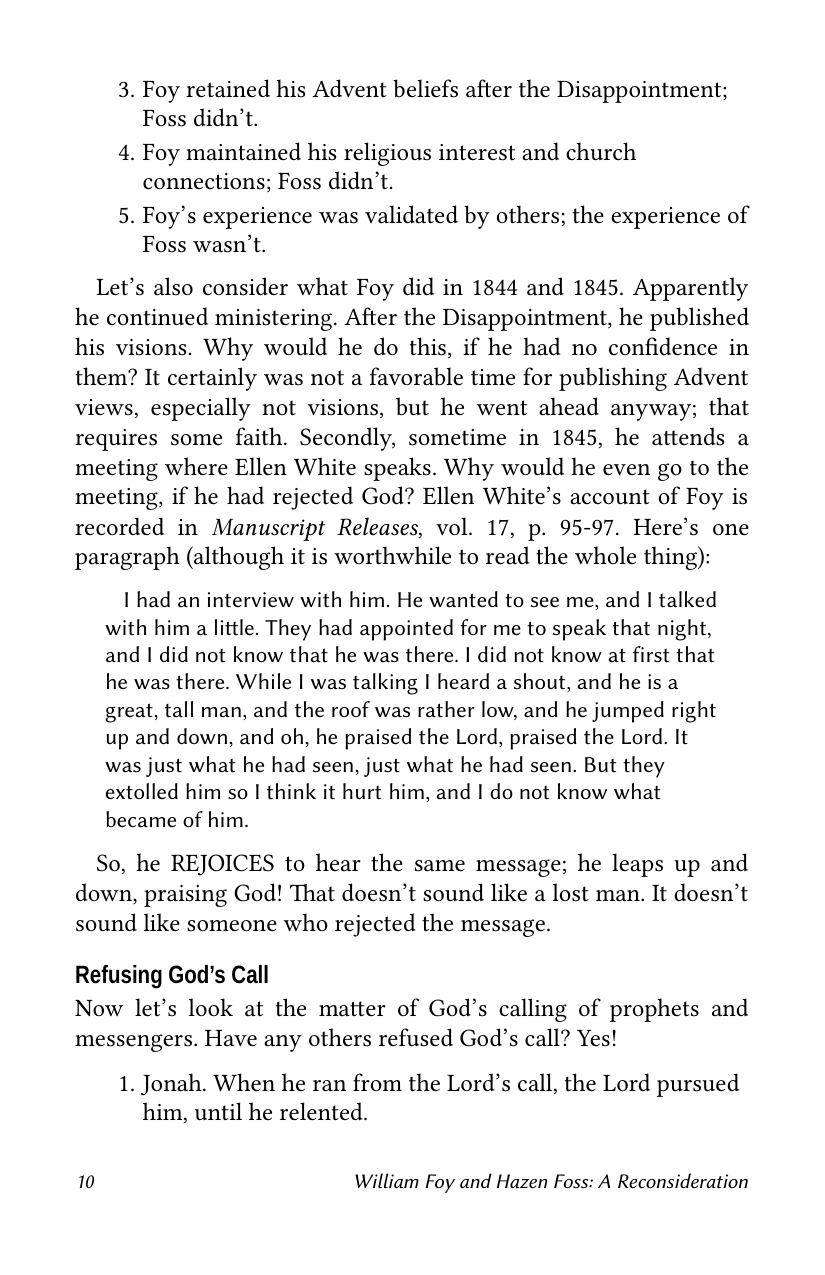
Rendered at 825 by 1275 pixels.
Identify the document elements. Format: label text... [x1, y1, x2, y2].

list Foy’s experience was validated by others; the experience of Foss wasn’t. [135, 201, 750, 258]
text Now let’s look at the matter of God’s calling of prophets and messengers. Have any others refused God’s call? Yes! [75, 994, 750, 1053]
list Jonah. When he ran from the Lord’s call, the Lord pursued him, until he relented. [135, 1069, 750, 1126]
text Let’s also consider what Foy did in 1844 and 1845. Apparently he continued ministering. After the Disappointment, he published his visions. Why would he do this, if he had no confidence in them? It certainly was not a favorable time for publishing Advent views, especially not visions, but he went ahead anyway; that requires some faith. Secondly, sometime in 1845, he attends a meeting where Ellen White speaks. Why would he even go to the meeting, if he had rejected God? Ellen White’s account of Foy is recorded in Manuscript Releases, vol. 17, p. 95-97. Here’s one paragraph (although it is worthwhile to read the whole thing): [75, 273, 750, 571]
list Foy maintained his religious interest and church connections; Foss didn’t. [135, 138, 750, 195]
subtitle Refusing God’s Call [75, 959, 750, 988]
text So, he REJOICES to hear the same message; he leaps up and down, praising God! That doesn’t sound like a lost man. It doesn’t sound like someone who rejected the message. [75, 849, 750, 937]
text I had an interview with him. He wanted to see me, and I talked with him a little. They had appointed for me to speak that night, and I did not know that he was there. I did not know at first that he was there. While I was talking I heard a shout, and he is a great, tall man, and the roof was rather low, and he jumped right up and down, and oh, he praised the Lord, praised the Lord. It was just what he had seen, just what he had seen. But they extolled him so I think it hurt him, and I do not know what became of him. [105, 587, 720, 833]
list Foy retained his Advent beliefs after the Disappointment; Foss didn’t. [135, 75, 750, 132]
